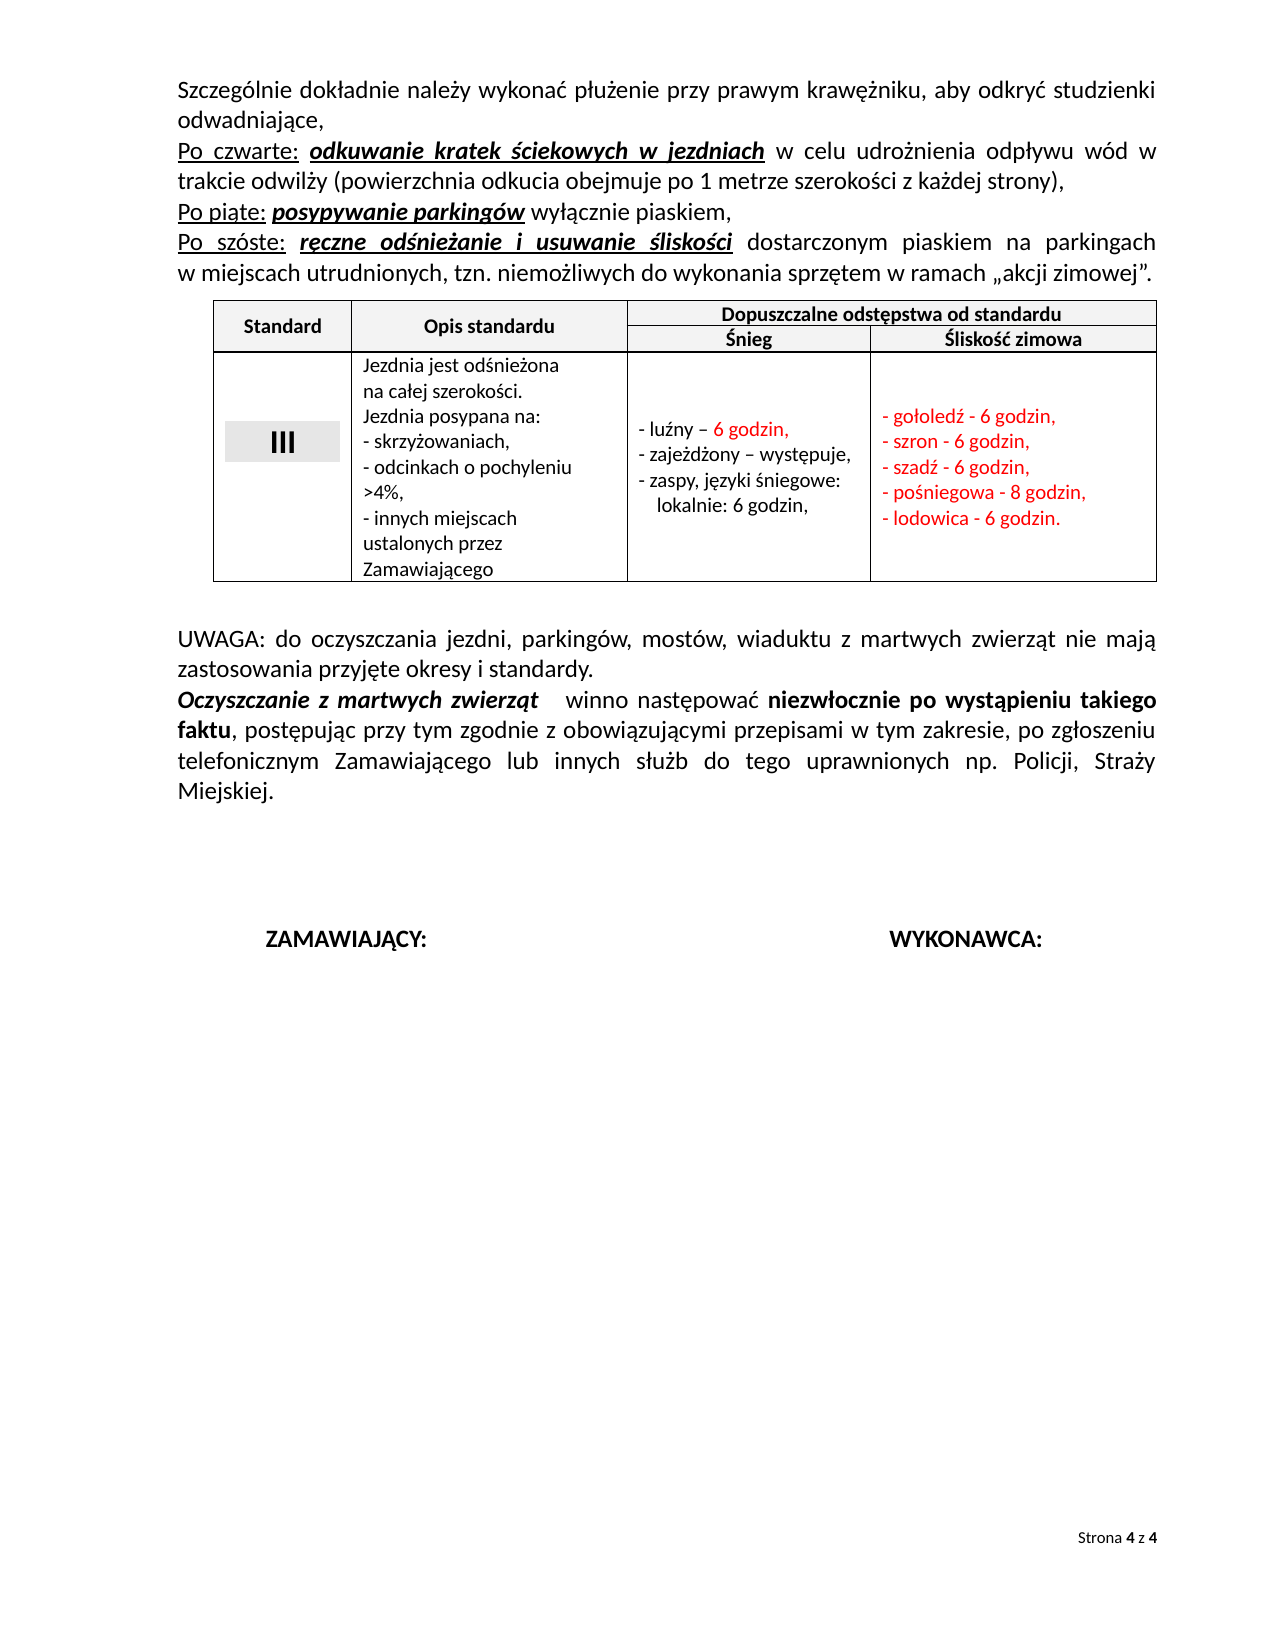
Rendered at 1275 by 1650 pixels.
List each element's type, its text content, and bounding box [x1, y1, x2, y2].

table_header Dopuszczalne odstępstwa od standardu [628, 301, 1156, 325]
table_header ZAMAWIAJĄCY: [192, 867, 657, 980]
list Po czwarte: odkuwanie kratek ściekowych w jezdniach w celu udrożnienia odpływu wód w trakcie odwilży (powierzchnia odkucia obejmuje po 1 metrze szerokości z każdej strony), [177, 135, 1157, 196]
list UWAGA: do oczyszczania jezdni, parkingów, mostów, wiaduktu z martwych zwierząt nie mają zastosowania przyjęte okresy i standardy. [177, 623, 1157, 684]
table_cell Jezdnia jest odśnieżona na całej szerokości. Jezdnia posypana na: - skrzyżowaniach, - odcinkach o pochyleniu >4%, - innych miejscach ustalonych przez Zamawiającego [352, 353, 627, 581]
table_header Standard [214, 301, 351, 351]
table_cell - gołoledź - 6 godzin, - szron - 6 godzin, - szadź - 6 godzin, - pośniegowa - 8 godzin, - lodowica - 6 godzin. [871, 353, 1156, 581]
table_cell III [214, 353, 351, 581]
list Oczyszczanie z martwych zwierząt winno następować niezwłocznie po wystąpieniu takiego faktu, postępując przy tym zgodnie z obowiązującymi przepisami w tym zakresie, po zgłoszeniu telefonicznym Zamawiającego lub innych służb do tego uprawnionych np. Policji, Straży Miejskiej. [177, 684, 1157, 806]
table_cell Śnieg [628, 326, 870, 351]
list Szczególnie dokładnie należy wykonać płużenie przy prawym krawężniku, aby odkryć studzienki odwadniające, [177, 74, 1157, 135]
table_cell Śliskość zimowa [871, 326, 1156, 351]
list Po piąte: posypywanie parkingów wyłącznie piaskiem, [177, 196, 1157, 226]
list Po szóste: ręczne odśnieżanie i usuwanie śliskości dostarczonym piaskiem na parkingach w miejscach utrudnionych, tzn. niemożliwych do wykonania sprzętem w ramach „akcji zimowej”. [177, 226, 1157, 287]
table_header Opis standardu [352, 301, 627, 351]
table_cell - luźny – 6 godzin, - zajeżdżony – występuje, - zaspy, języki śniegowe: lokalnie: 6 godzin, [628, 353, 870, 581]
table_header WYKONAWCA: [657, 867, 1122, 980]
